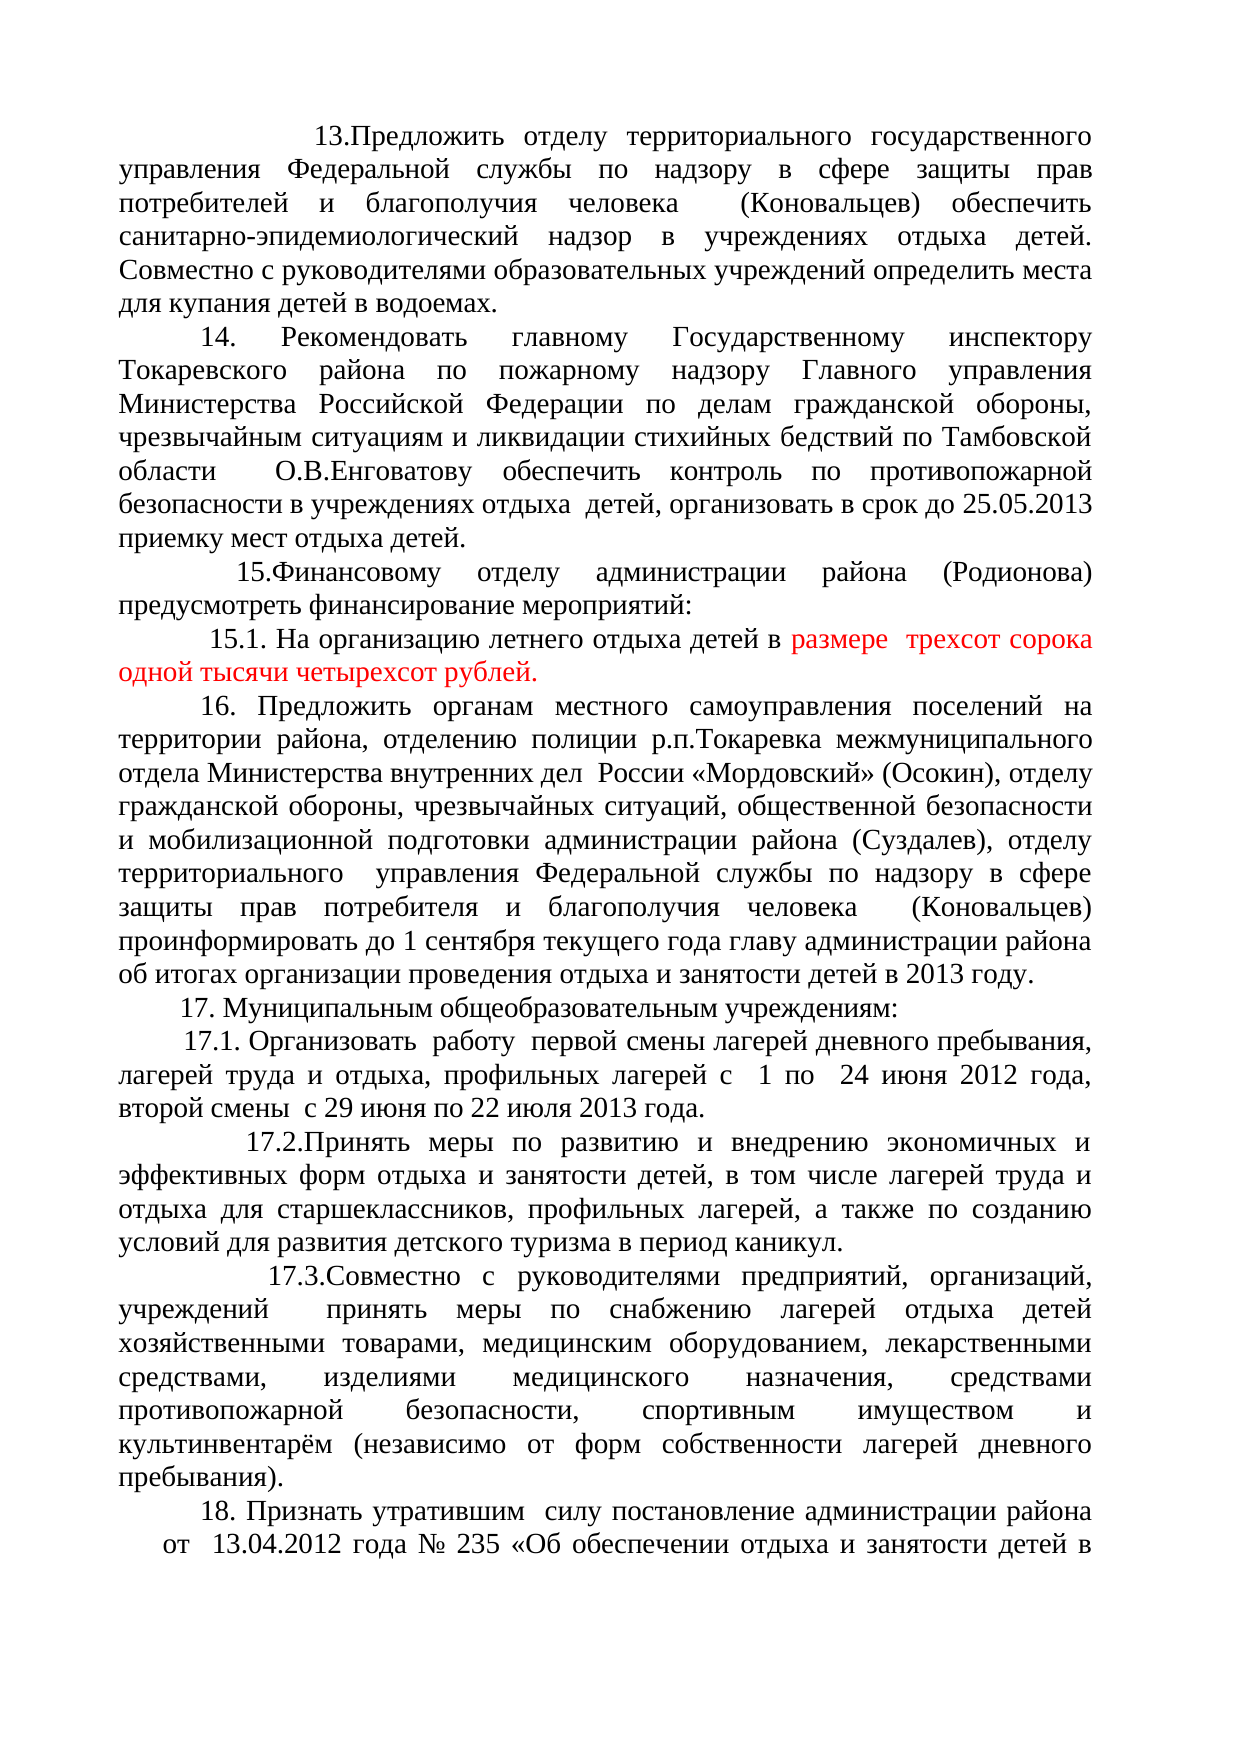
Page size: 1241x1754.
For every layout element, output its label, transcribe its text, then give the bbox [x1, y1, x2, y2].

text 13.Предложить отделу территориального государственного управления Федеральной службы по надзору в сфере защиты прав потребителей и благополучия человека (Коновальцев) обеспечить санитарно-эпидемиологический надзор в учреждениях отдыха детей. Совместно с руководителями образовательных учреждений определить места для купания детей в водоемах. [107, 118, 1092, 319]
text 14. Рекомендовать главному Государственному инспектору Токаревского района по пожарному надзору Главного управления Министерства Российской Федерации по делам гражданской обороны, чрезвычайным ситуациям и ликвидации стихийных бедствий по Тамбовской области О.В.Енговатову обеспечить контроль по противопожарной безопасности в учреждениях отдыха детей, организовать в срок до 25.05.2013 приемку мест отдыха детей. [118, 319, 1092, 554]
text 15.1. На организацию летнего отдыха детей в размере трехсот сорока одной тысячи четырехсот рублей. [118, 621, 1093, 688]
text 17.3.Совместно с руководителями предприятий, организаций, учреждений принять меры по снабжению лагерей отдыха детей хозяйственными товарами, медицинским оборудованием, лекарственными средствами, изделиями медицинского назначения, средствами противопожарной безопасности, спортивным имуществом и культинвентарём (независимо от форм собственности лагерей дневного пребывания). [118, 1258, 1092, 1493]
text 17.1. Организовать работу первой смены лагерей дневного пребывания, лагерей труда и отдыха, профильных лагерей с 1 по 24 июня 2012 года, второй смены с 29 июня по 22 июля 2013 года. [118, 1024, 1092, 1124]
text 18. Признать утратившим силу постановление администрации района от 13.04.2012 года № 235 «Об обеспечении отдыха и занятости детей в [151, 1493, 1092, 1560]
text 17.2.Принять меры по развитию и внедрению экономичных и эффективных форм отдыха и занятости детей, в том числе лагерей труда и отдыха для старшеклассников, профильных лагерей, а также по созданию условий для развития детского туризма в период каникул. [118, 1124, 1092, 1258]
text 15.Финансовому отделу администрации района (Родионова) предусмотреть финансирование мероприятий: [118, 554, 1093, 621]
text 16. Предложить органам местного самоуправления поселений на территории района, отделению полиции р.п.Токаревка межмуниципального отдела Министерства внутренних дел России «Мордовский» (Осокин), отделу гражданской обороны, чрезвычайных ситуаций, общественной безопасности и мобилизационной подготовки администрации района (Суздалев), отделу территориального управления Федеральной службы по надзору в сфере защиты прав потребителя и благополучия человека (Коновальцев) проинформировать до 1 сентября текущего года главу администрации района об итогах организации проведения отдыха и занятости детей в 2013 году. [118, 688, 1093, 990]
text 17. Муниципальным общеобразовательным учреждениям: [118, 990, 1092, 1024]
